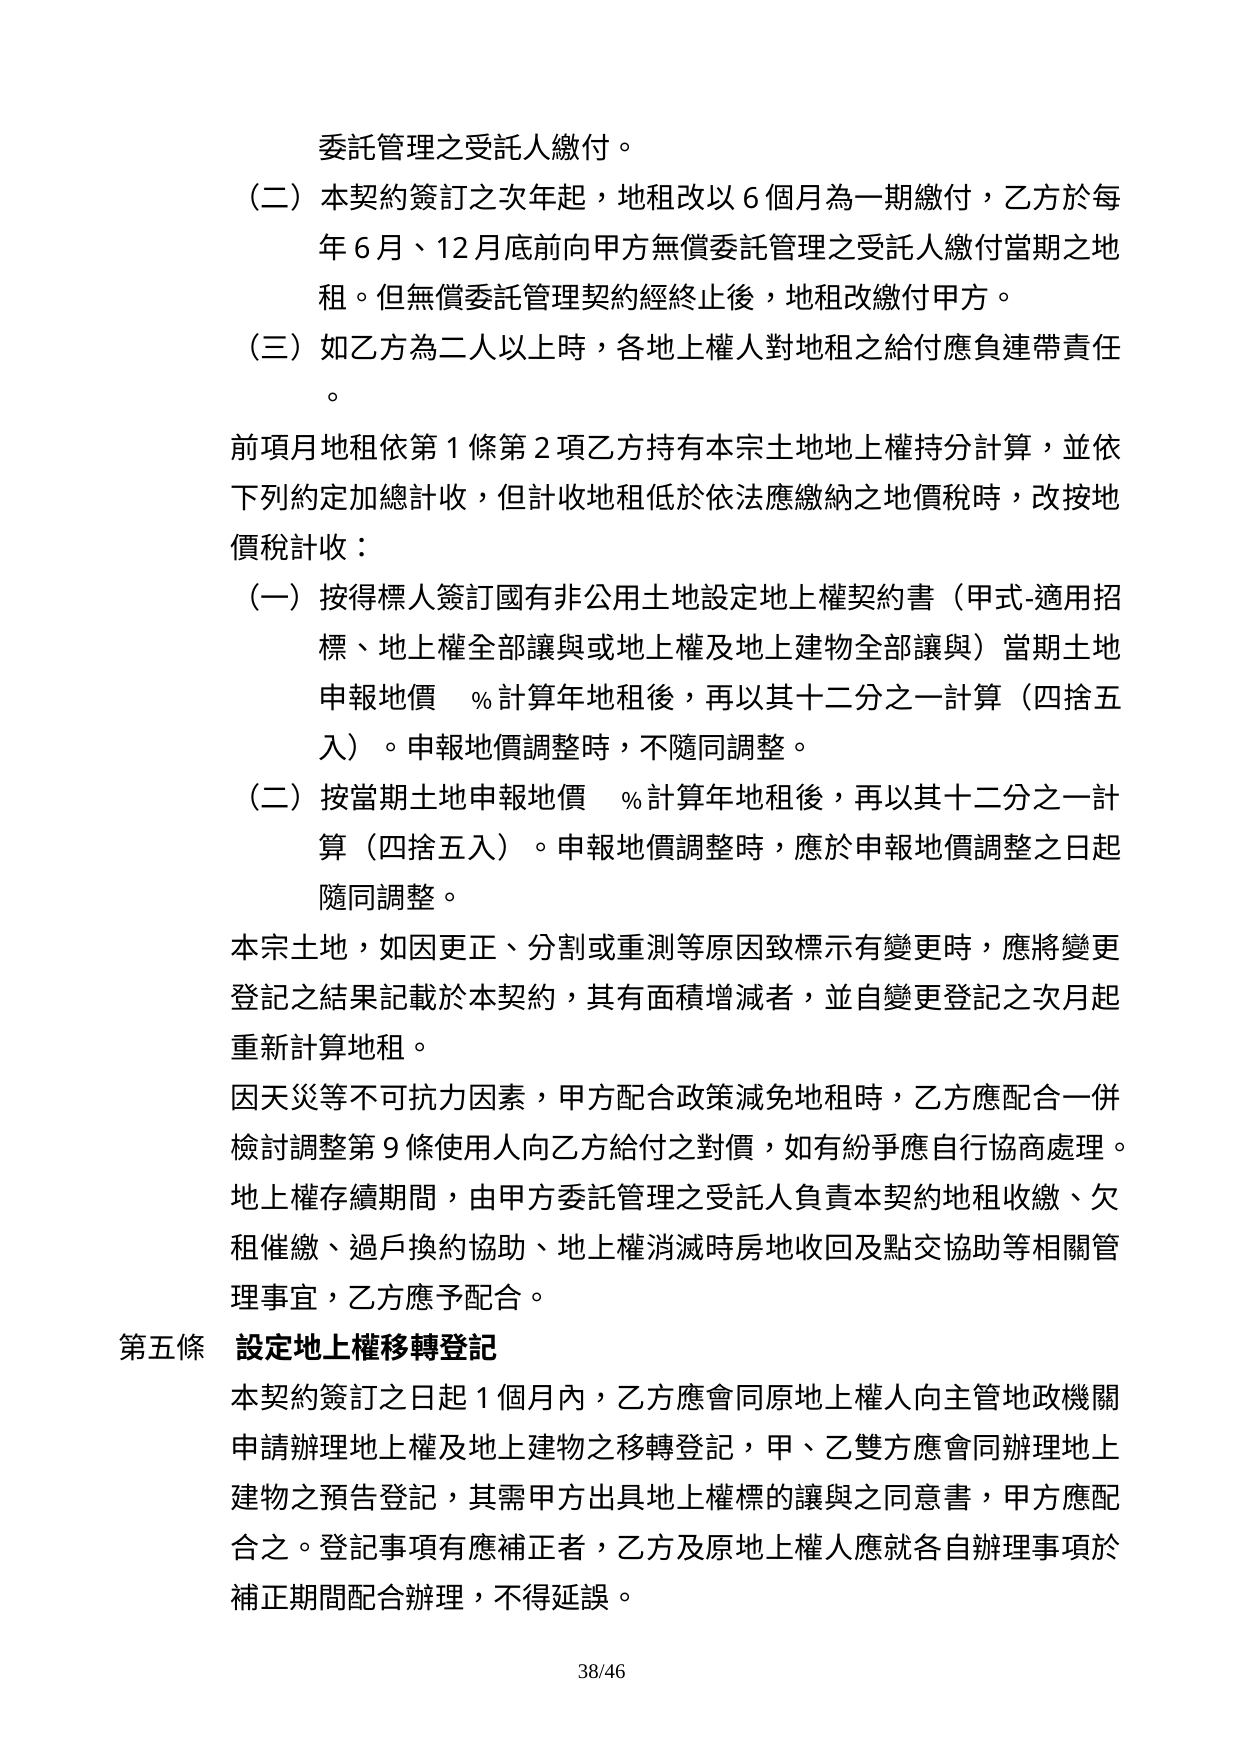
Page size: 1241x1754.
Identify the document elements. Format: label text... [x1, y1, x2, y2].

text 地上權存續期間，由甲方委託管理之受託人負責本契約地租收繳、欠租催繳、過戶換約協助、地上權消滅時房地收回及點交協助等相關管理事宜，乙方應予配合。 [231, 1168, 1122, 1318]
text 前項月地租依第1條第2項乙方持有本宗土地地上權持分計算，並依下列約定加總計收，但計收地租低於依法應繳納之地價稅時，改按地價稅計收： [231, 418, 1122, 568]
text （二）本契約簽訂之次年起，地租改以6個月為一期繳付，乙方於每年6月、12月底前向甲方無償委託管理之受託人繳付當期之地租。但無償委託管理契約經終止後，地租改繳付甲方。 [231, 168, 1122, 318]
text 因天災等不可抗力因素，甲方配合政策減免地租時，乙方應配合一併檢討調整第9條使用人向乙方給付之對價，如有紛爭應自行協商處理。 [231, 1068, 1122, 1168]
text 本契約簽訂之日起1個月內，乙方應會同原地上權人向主管地政機關申請辦理地上權及地上建物之移轉登記，甲、乙雙方應會同辦理地上建物之預告登記，其需甲方出具地上權標的讓與之同意書，甲方應配合之。登記事項有應補正者，乙方及原地上權人應就各自辦理事項於補正期間配合辦理，不得延誤。 [231, 1368, 1122, 1618]
text （一）按得標人簽訂國有非公用土地設定地上權契約書（甲式-適用招標、地上權全部讓與或地上權及地上建物全部讓與）當期土地申報地價 ﹪計算年地租後，再以其十二分之一計算（四捨五入）。申報地價調整時，不隨同調整。 [231, 568, 1122, 768]
text （三）如乙方為二人以上時，各地上權人對地租之給付應負連帶責任。 [231, 318, 1122, 418]
text （二）按當期土地申報地價 ﹪計算年地租後，再以其十二分之一計算（四捨五入）。申報地價調整時，應於申報地價調整之日起隨同調整。 [231, 768, 1122, 918]
text 第五條 設定地上權移轉登記 [118, 1318, 1122, 1368]
text 本宗土地，如因更正、分割或重測等原因致標示有變更時，應將變更登記之結果記載於本契約，其有面積增減者，並自變更登記之次月起，重新計算地租。 [231, 918, 1122, 1068]
text 委託管理之受託人繳付。 [231, 118, 1122, 168]
